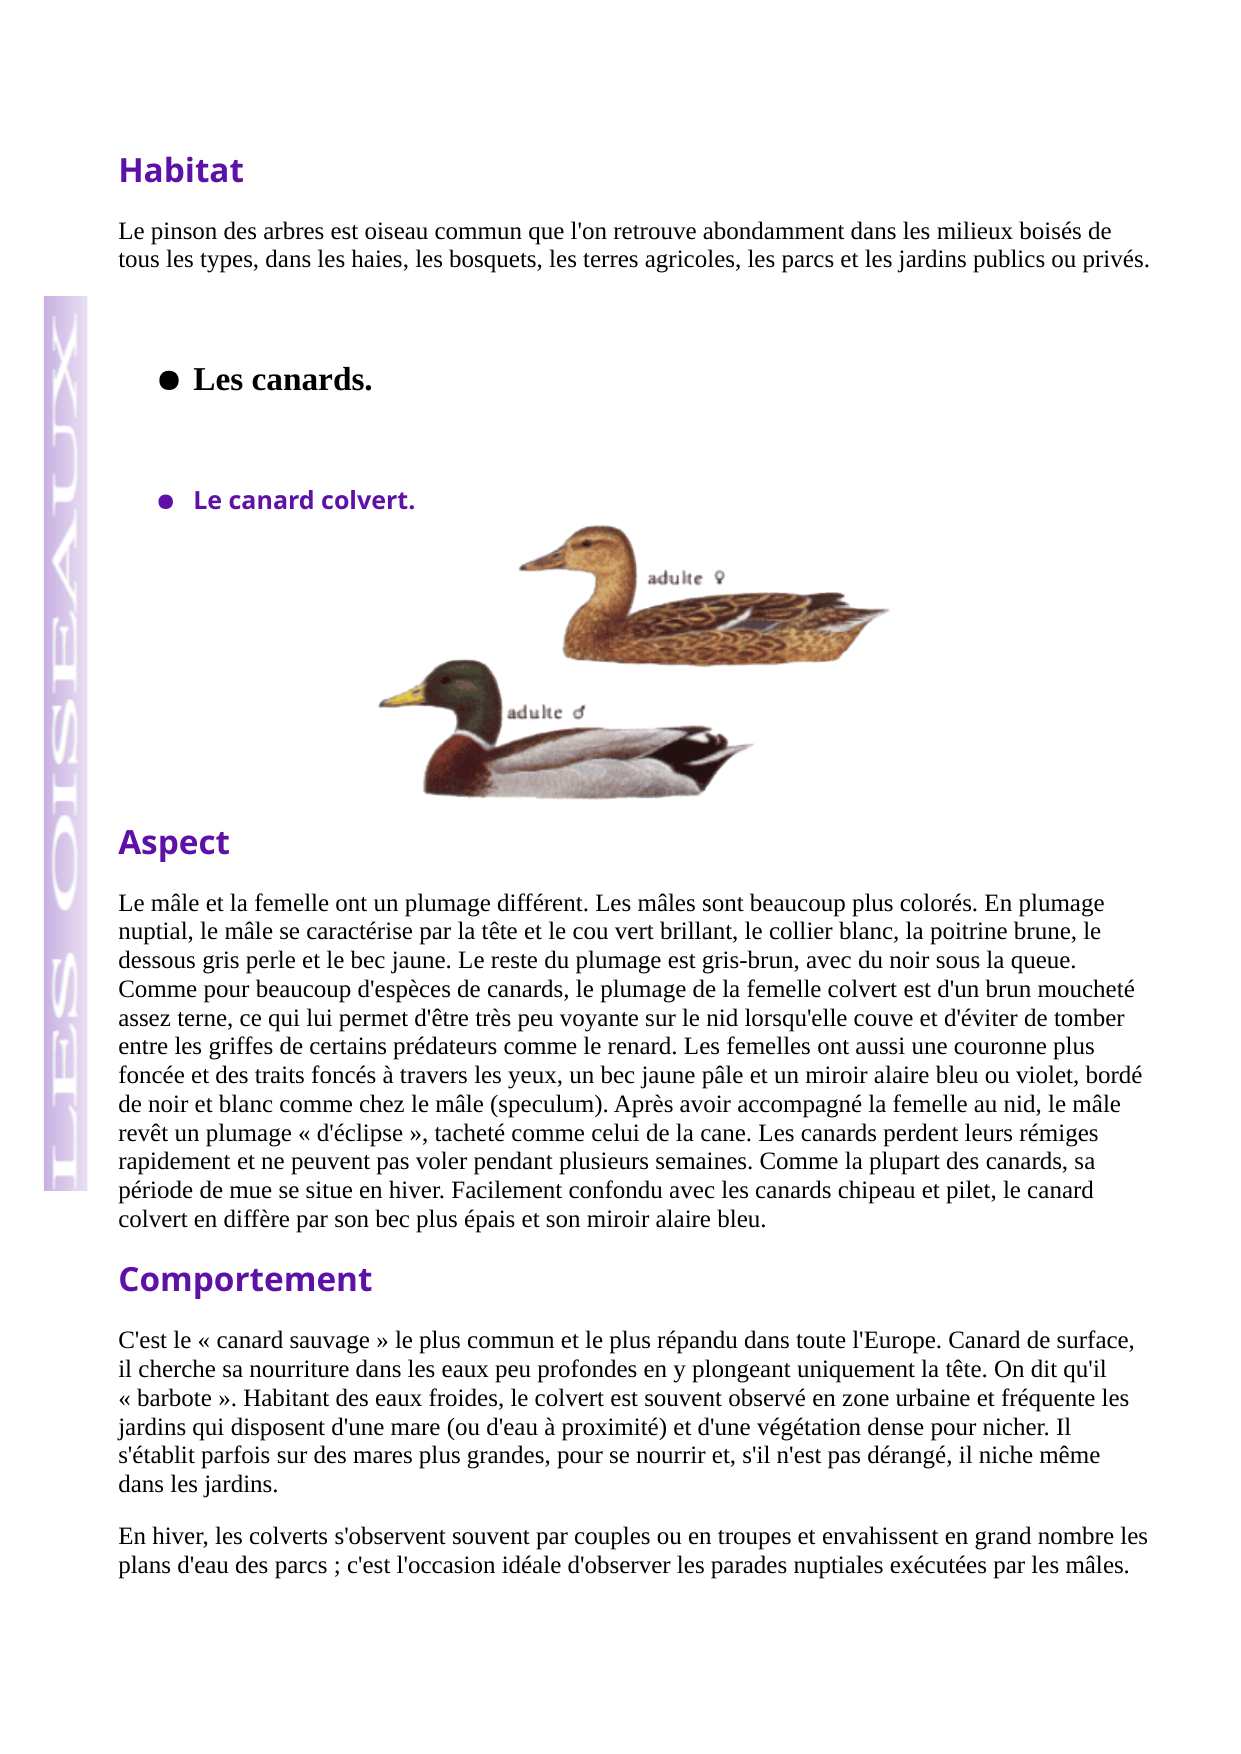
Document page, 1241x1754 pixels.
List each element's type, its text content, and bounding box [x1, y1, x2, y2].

text Habitat [118, 147, 1152, 192]
picture [43, 296, 88, 1191]
list Le canard colvert. [156, 483, 1152, 517]
text Le pinson des arbres est oiseau commun que l'on retrouve abondamment dans les milieux boisés de tous les types, dans les haies, les bosquets, les terres agricoles, les parcs et les jardins publics ou privés. [118, 216, 1152, 273]
text C'est le « canard sauvage » le plus commun et le plus répandu dans toute l'Europe. Canard de surface, il cherche sa nourriture dans les eaux peu profondes en y plongeant uniquement la tête. On dit qu'il « barbote ». Habitant des eaux froides, le colvert est souvent observé en zone urbaine et fréquente les jardins qui disposent d'une mare (ou d'eau à proximité) et d'une végétation dense pour nicher. Il s'établit parfois sur des mares plus grandes, pour se nourrir et, s'il n'est pas dérangé, il niche même dans les jardins. [118, 1325, 1152, 1498]
text Aspect [118, 541, 1152, 864]
text Le mâle et la femelle ont un plumage différent. Les mâles sont beaucoup plus colorés. En plumage nuptial, le mâle se caractérise par la tête et le cou vert brillant, le collier blanc, la poitrine brune, le dessous gris perle et le bec jaune. Le reste du plumage est gris-brun, avec du noir sous la queue. Comme pour beaucoup d'espèces de canards, le plumage de la femelle colvert est d'un brun moucheté assez terne, ce qui lui permet d'être très peu voyante sur le nid lorsqu'elle couve et d'éviter de tomber entre les griffes de certains prédateurs comme le renard. Les femelles ont aussi une couronne plus foncée et des traits foncés à travers les yeux, un bec jaune pâle et un miroir alaire bleu ou violet, bordé de noir et blanc comme chez le mâle (speculum). Après avoir accompagné la femelle au nid, le mâle revêt un plumage « d'éclipse », tacheté comme celui de la cane. Les canards perdent leurs rémiges rapidement et ne peuvent pas voler pendant plusieurs semaines. Comme la plupart des canards, sa période de mue se situe en hiver. Facilement confondu avec les canards chipeau et pilet, le canard colvert en diffère par son bec plus épais et son miroir alaire bleu. [118, 888, 1152, 1233]
text En hiver, les colverts s'observent souvent par couples ou en troupes et envahissent en grand nombre les plans d'eau des parcs ; c'est l'occasion idéale d'observer les parades nuptiales exécutées par les mâles. [118, 1521, 1152, 1579]
text Comportement [118, 1256, 1152, 1302]
list Les canards. [156, 359, 1152, 397]
picture [369, 517, 901, 819]
text [0, 213, 111, 762]
